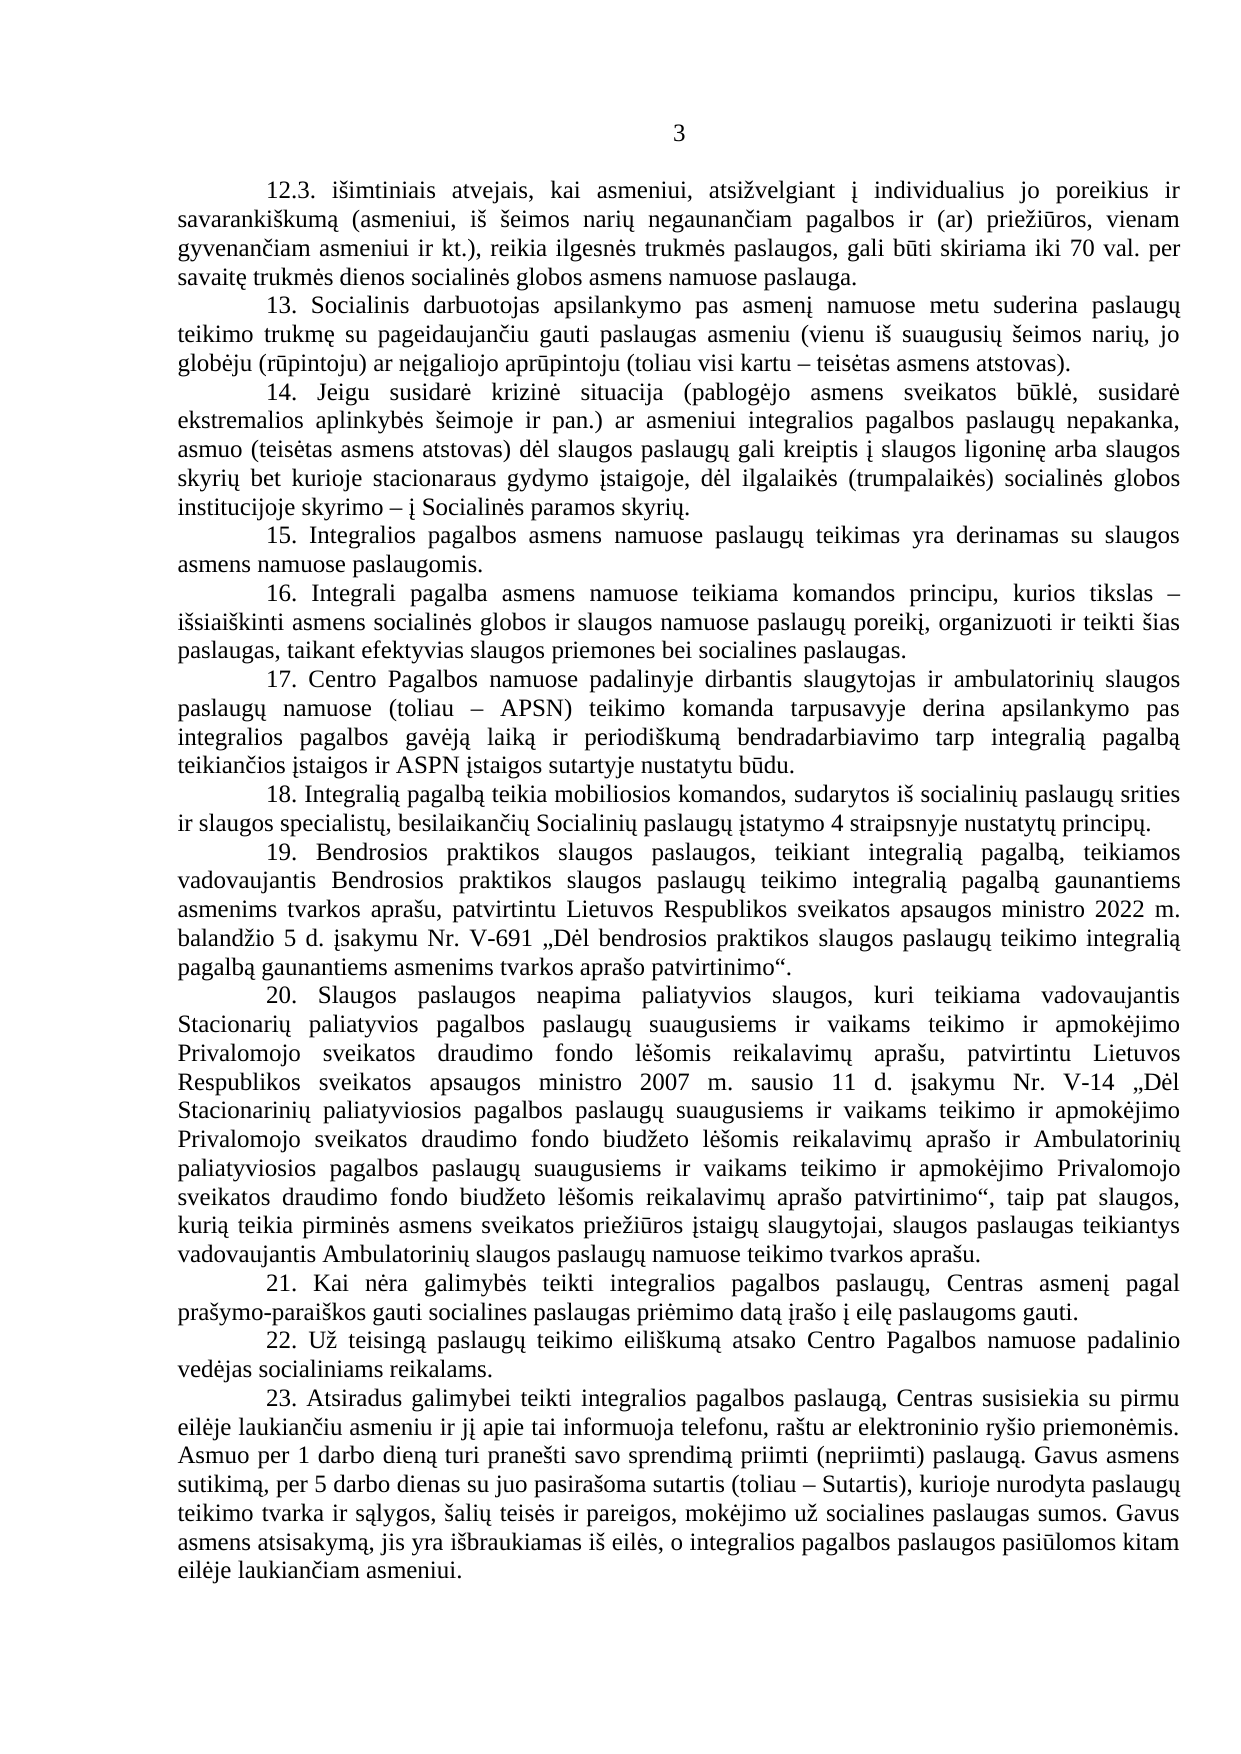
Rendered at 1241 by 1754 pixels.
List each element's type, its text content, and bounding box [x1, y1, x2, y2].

text 19. Bendrosios praktikos slaugos paslaugos, teikiant integralią pagalbą, teikiamos vadovaujantis Bendrosios praktikos slaugos paslaugų teikimo integralią pagalbą gaunantiems asmenims tvarkos aprašu, patvirtintu Lietuvos Respublikos sveikatos apsaugos ministro 2022 m. balandžio 5 d. įsakymu Nr. V-691 „Dėl bendrosios praktikos slaugos paslaugų teikimo integralią pagalbą gaunantiems asmenims tvarkos aprašo patvirtinimo“. [177, 837, 1181, 981]
text 18. Integralią pagalbą teikia mobiliosios komandos, sudarytos iš socialinių paslaugų srities ir slaugos specialistų, besilaikančių Socialinių paslaugų įstatymo 4 straipsnyje nustatytų principų. [177, 779, 1181, 837]
text 15. Integralios pagalbos asmens namuose paslaugų teikimas yra derinamas su slaugos asmens namuose paslaugomis. [177, 521, 1181, 578]
text 17. Centro Pagalbos namuose padalinyje dirbantis slaugytojas ir ambulatorinių slaugos paslaugų namuose (toliau – APSN) teikimo komanda tarpusavyje derina apsilankymo pas integralios pagalbos gavėją laiką ir periodiškumą bendradarbiavimo tarp integralią pagalbą teikiančios įstaigos ir ASPN įstaigos sutartyje nustatytu būdu. [177, 664, 1181, 779]
text 21. Kai nėra galimybės teikti integralios pagalbos paslaugų, Centras asmenį pagal prašymo-paraiškos gauti socialines paslaugas priėmimo datą įrašo į eilę paslaugoms gauti. [177, 1268, 1181, 1326]
text 14. Jeigu susidarė krizinė situacija (pablogėjo asmens sveikatos būklė, susidarė ekstremalios aplinkybės šeimoje ir pan.) ar asmeniui integralios pagalbos paslaugų nepakanka, asmuo (teisėtas asmens atstovas) dėl slaugos paslaugų gali kreiptis į slaugos ligoninę arba slaugos skyrių bet kurioje stacionaraus gydymo įstaigoje, dėl ilgalaikės (trumpalaikės) socialinės globos institucijoje skyrimo – į Socialinės paramos skyrių. [177, 377, 1181, 521]
text 23. Atsiradus galimybei teikti integralios pagalbos paslaugą, Centras susisiekia su pirmu eilėje laukiančiu asmeniu ir jį apie tai informuoja telefonu, raštu ar elektroninio ryšio priemonėmis. Asmuo per 1 darbo dieną turi pranešti savo sprendimą priimti (nepriimti) paslaugą. Gavus asmens sutikimą, per 5 darbo dienas su juo pasirašoma sutartis (toliau – Sutartis), kurioje nurodyta paslaugų teikimo tvarka ir sąlygos, šalių teisės ir pareigos, mokėjimo už socialines paslaugas sumos. Gavus asmens atsisakymą, jis yra išbraukiamas iš eilės, o integralios pagalbos paslaugos pasiūlomos kitam eilėje laukiančiam asmeniui. [177, 1383, 1181, 1584]
text 20. Slaugos paslaugos neapima paliatyvios slaugos, kuri teikiama vadovaujantis Stacionarių paliatyvios pagalbos paslaugų suaugusiems ir vaikams teikimo ir apmokėjimo Privalomojo sveikatos draudimo fondo lėšomis reikalavimų aprašu, patvirtintu Lietuvos Respublikos sveikatos apsaugos ministro 2007 m. sausio 11 d. įsakymu Nr. V-14 „Dėl Stacionarinių paliatyviosios pagalbos paslaugų suaugusiems ir vaikams teikimo ir apmokėjimo Privalomojo sveikatos draudimo fondo biudžeto lėšomis reikalavimų aprašo ir Ambulatorinių paliatyviosios pagalbos paslaugų suaugusiems ir vaikams teikimo ir apmokėjimo Privalomojo sveikatos draudimo fondo biudžeto lėšomis reikalavimų aprašo patvirtinimo“, taip pat slaugos, kurią teikia pirminės asmens sveikatos priežiūros įstaigų slaugytojai, slaugos paslaugas teikiantys vadovaujantis Ambulatorinių slaugos paslaugų namuose teikimo tvarkos aprašu. [177, 981, 1181, 1268]
text 13. Socialinis darbuotojas apsilankymo pas asmenį namuose metu suderina paslaugų teikimo trukmę su pageidaujančiu gauti paslaugas asmeniu (vienu iš suaugusių šeimos narių, jo globėju (rūpintoju) ar neįgaliojo aprūpintoju (toliau visi kartu – teisėtas asmens atstovas). [177, 291, 1181, 377]
text 16. Integrali pagalba asmens namuose teikiama komandos principu, kurios tikslas – išsiaiškinti asmens socialinės globos ir slaugos namuose paslaugų poreikį, organizuoti ir teikti šias paslaugas, taikant efektyvias slaugos priemones bei socialines paslaugas. [177, 578, 1181, 664]
text 12.3. išimtiniais atvejais, kai asmeniui, atsižvelgiant į individualius jo poreikius ir savarankiškumą (asmeniui, iš šeimos narių negaunančiam pagalbos ir (ar) priežiūros, vienam gyvenančiam asmeniui ir kt.), reikia ilgesnės trukmės paslaugos, gali būti skiriama iki 70 val. per savaitę trukmės dienos socialinės globos asmens namuose paslauga. [177, 176, 1181, 291]
text 22. Už teisingą paslaugų teikimo eiliškumą atsako Centro Pagalbos namuose padalinio vedėjas socialiniams reikalams. [177, 1326, 1181, 1383]
